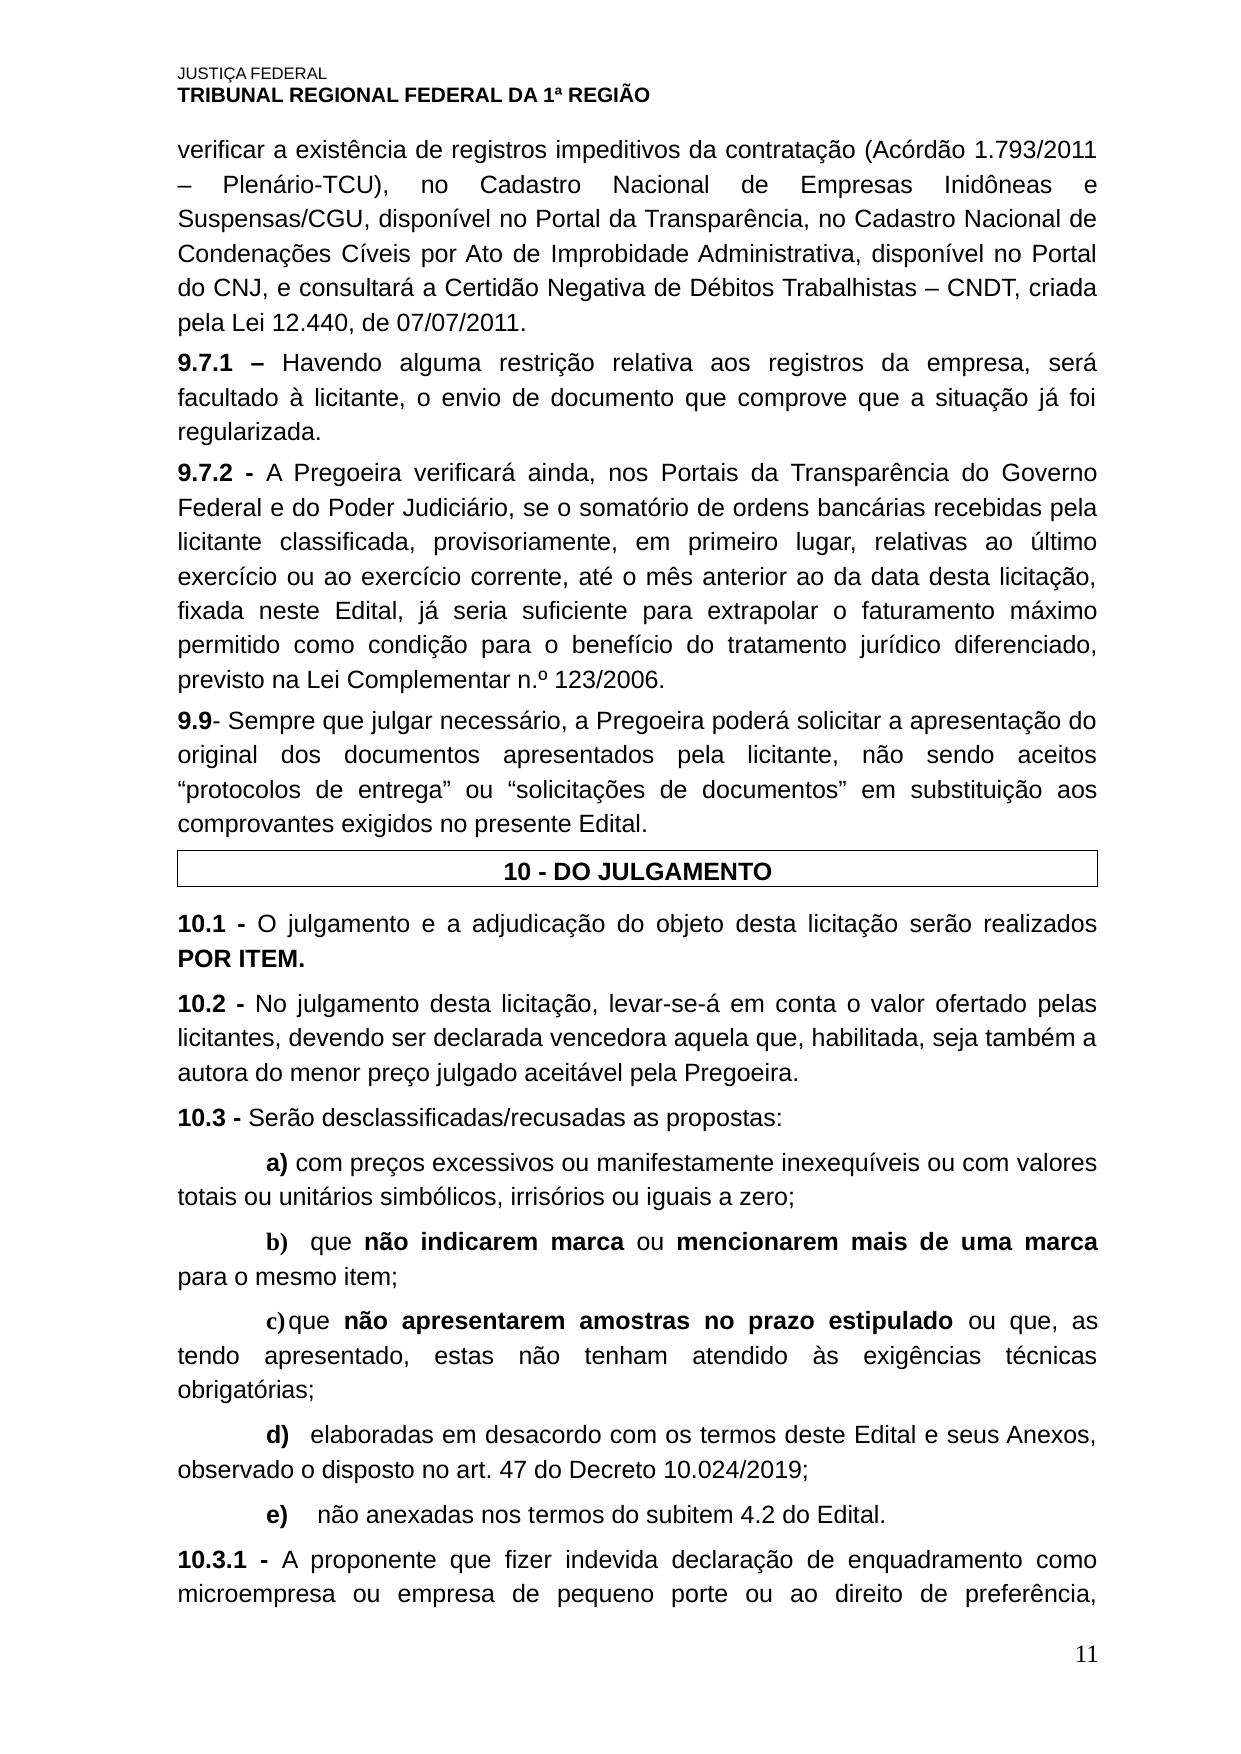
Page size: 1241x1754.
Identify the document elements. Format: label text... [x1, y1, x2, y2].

text 10.3.1 - A proponente que fizer indevida declaração de enquadramento como microempresa ou empresa de pequeno porte ou ao direito de preferência, [177, 1544, 1098, 1608]
list que não apresentarem amostras no prazo estipulado ou que, as tendo apresentado, estas não tenham atendido às exigências técnicas obrigatórias; [177, 1306, 1098, 1404]
text verificar a existência de registros impeditivos da contratação (Acórdão 1.793/2011 – Plenário-TCU), no Cadastro Nacional de Empresas Inidôneas e Suspensas/CGU, disponível no Portal da Transparência, no Cadastro Nacional de Condenações Cíveis por Ato de Improbidade Administrativa, disponível no Portal do CNJ, e consultará a Certidão Negativa de Débitos Trabalhistas – CNDT, criada pela Lei 12.440, de 07/07/2011. [177, 135, 1098, 336]
list que não indicarem marca ou mencionarem mais de uma marca para o mesmo item; [177, 1227, 1098, 1290]
text 10.3 - Serão desclassificadas/recusadas as propostas: [177, 1103, 1098, 1131]
text 10.2 - No julgamento desta licitação, levar-se-á em conta o valor ofertado pelas licitantes, devendo ser declarada vencedora aquela que, habilitada, seja também a autora do menor preço julgado aceitável pela Pregoeira. [177, 989, 1098, 1086]
text 9.9- Sempre que julgar necessário, a Pregoeira poderá solicitar a apresentação do original dos documentos apresentados pela licitante, não sendo aceitos “protocolos de entrega” ou “solicitações de documentos” em substituição aos comprovantes exigidos no presente Edital. [177, 706, 1098, 838]
text 10.1 - O julgamento e a adjudicação do objeto desta licitação serão realizados POR ITEM. [177, 909, 1098, 973]
text 10 - DO JULGAMENTO [178, 851, 1097, 886]
list com preços excessivos ou manifestamente inexequíveis ou com valores totais ou unitários simbólicos, irrisórios ou iguais a zero; [177, 1147, 1098, 1211]
text 9.7.2 - A Pregoeira verificará ainda, nos Portais da Transparência do Governo Federal e do Poder Judiciário, se o somatório de ordens bancárias recebidas pela licitante classificada, provisoriamente, em primeiro lugar, relativas ao último exercício ou ao exercício corrente, até o mês anterior ao da data desta licitação, fixada neste Edital, já seria suficiente para extrapolar o faturamento máximo permitido como condição para o benefício do tratamento jurídico diferenciado, previsto na Lei Complementar n.º 123/2006. [177, 458, 1098, 694]
list elaboradas em desacordo com os termos deste Edital e seus Anexos, observado o disposto no art. 47 do Decreto 10.024/2019; [177, 1420, 1098, 1483]
text 9.7.1 – Havendo alguma restrição relativa aos registros da empresa, será facultado à licitante, o envio de documento que comprove que a situação já foi regularizada. [177, 348, 1098, 446]
list não anexadas nos termos do subitem 4.2 do Edital. [177, 1500, 1098, 1528]
